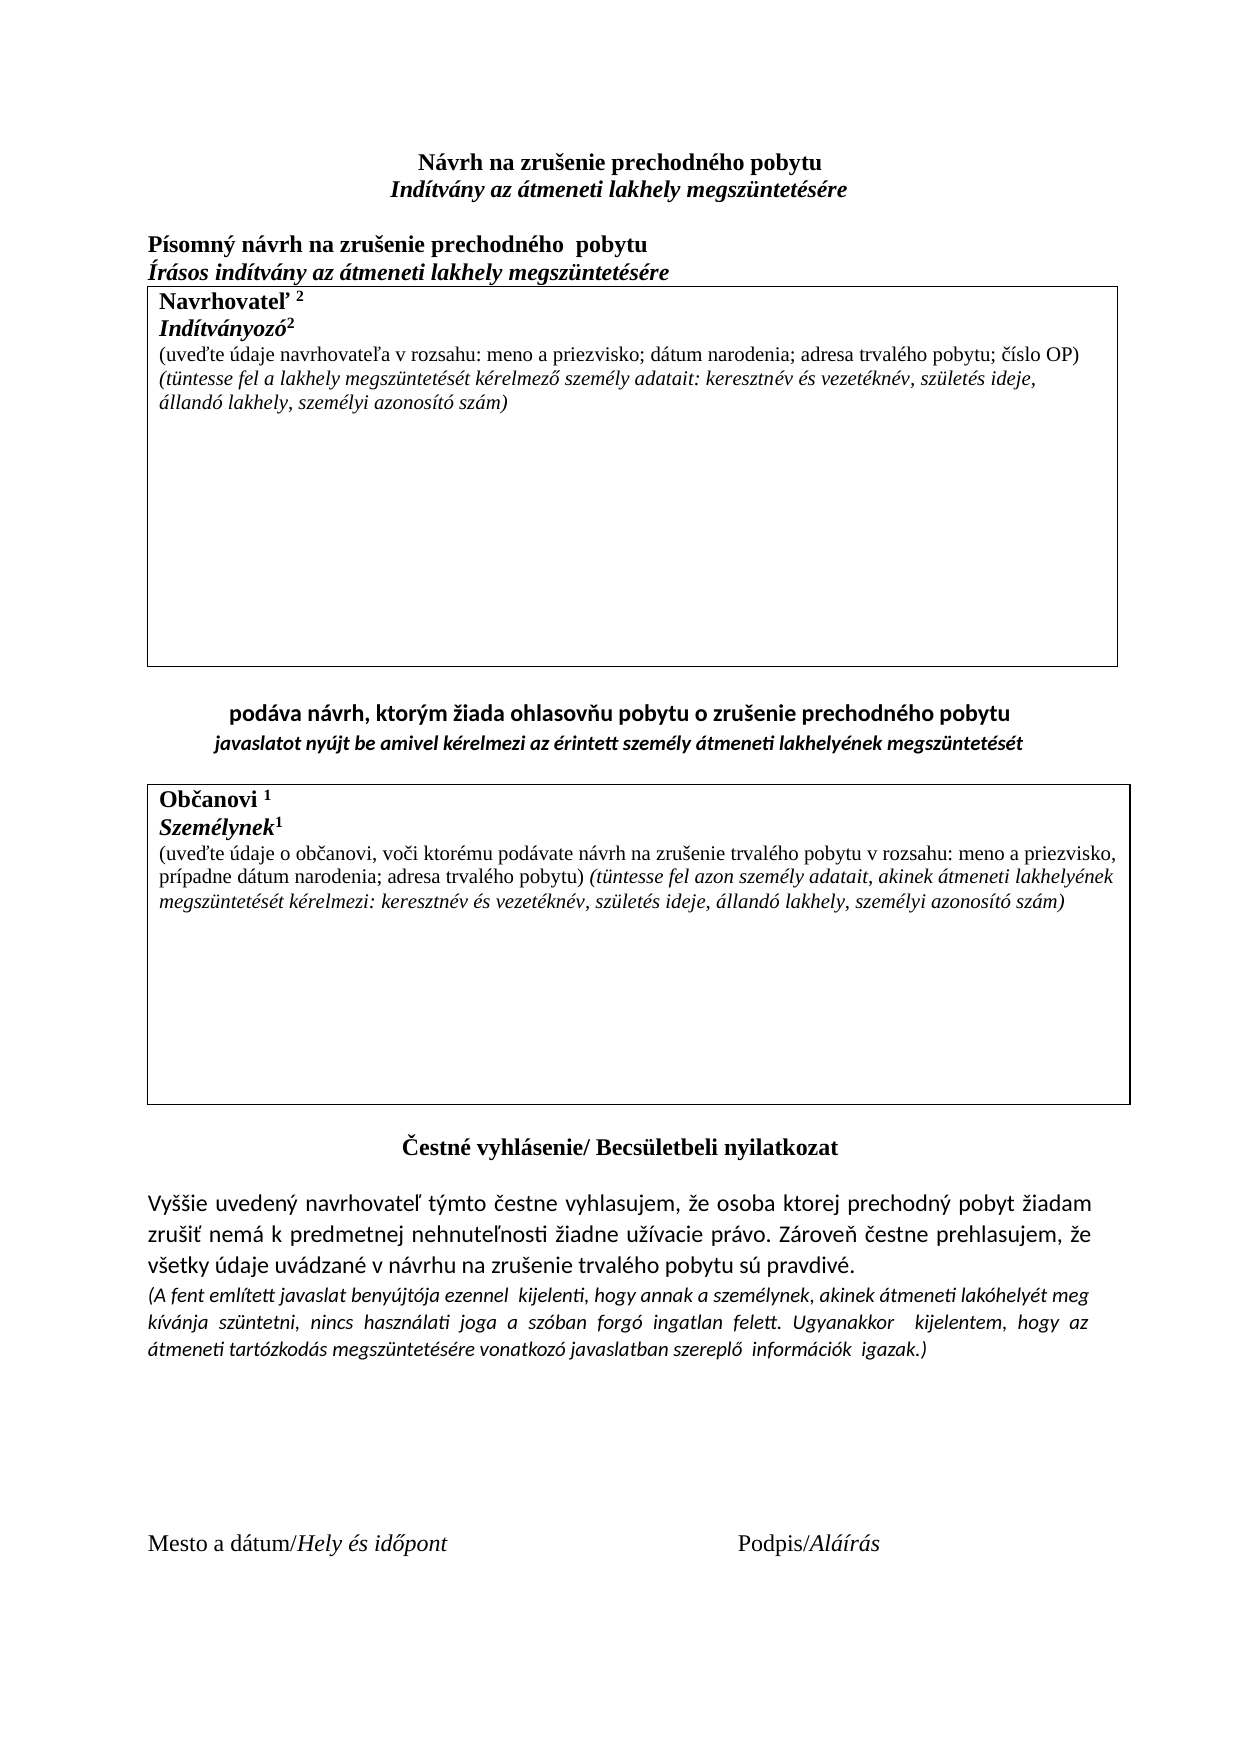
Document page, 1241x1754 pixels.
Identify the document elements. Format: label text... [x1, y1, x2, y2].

table_header Občanovi 1 Személynek1 (uveďte údaje o občanovi, voči ktorému podávate návrh na zrušenie trvalého pobytu v rozsahu: meno a priezvisko, prípadne dátum narodenia; adresa trvalého pobytu) (tüntesse fel azon személy adatait, akinek átmeneti lakhelyének megszüntetését kérelmezi: keresztnév és vezetéknév, születés ideje, állandó lakhely, személyi azonosító szám) [148, 785, 1129, 1104]
table_header Navrhovateľ 2 Indítványozó2 (uveďte údaje navrhovateľa v rozsahu: meno a priezvisko; dátum narodenia; adresa trvalého pobytu; číslo OP) (tüntesse fel a lakhely megszüntetését kérelmező személy adatait: keresztnév és vezetéknév, születés ideje, állandó lakhely, személyi azonosító szám) [148, 287, 1117, 666]
text Írásos indítvány az átmeneti lakhely megszüntetésére [148, 258, 1093, 286]
text Indítvány az átmeneti lakhely megszüntetésére [148, 175, 1093, 203]
text Čestné vyhlásenie/ Becsületbeli nyilatkozat [148, 1133, 1093, 1160]
text (A fent említett javaslat benyújtója ezennel kijelenti, hogy annak a személynek, akinek átmeneti lakóhelyét meg kívánja szüntetni, nincs használati joga a szóban forgó ingatlan felett. Ugyanakkor kijelentem, hogy az átmeneti tartózkodás megszüntetésére vonatkozó javaslatban szereplő információk igazak.) [148, 1282, 1093, 1362]
text Písomný návrh na zrušenie prechodného pobytu [148, 230, 1093, 258]
text javaslatot nyújt be amivel kérelmezi az érintett személy átmeneti lakhelyének megszüntetését [148, 730, 1093, 755]
text Vyššie uvedený navrhovateľ týmto čestne vyhlasujem, že osoba ktorej prechodný pobyt žiadam zrušiť nemá k predmetnej nehnuteľnosti žiadne užívacie právo. Zároveň čestne prehlasujem, že všetky údaje uvádzané v návrhu na zrušenie trvalého pobytu sú pravdivé. [148, 1188, 1093, 1280]
text Mesto a dátum/Hely és időpont Podpis/Aláírás [148, 1528, 1093, 1556]
text Návrh na zrušenie prechodného pobytu [148, 148, 1093, 175]
text podáva návrh, ktorým žiada ohlasovňu pobytu o zrušenie prechodného pobytu [148, 698, 1093, 728]
